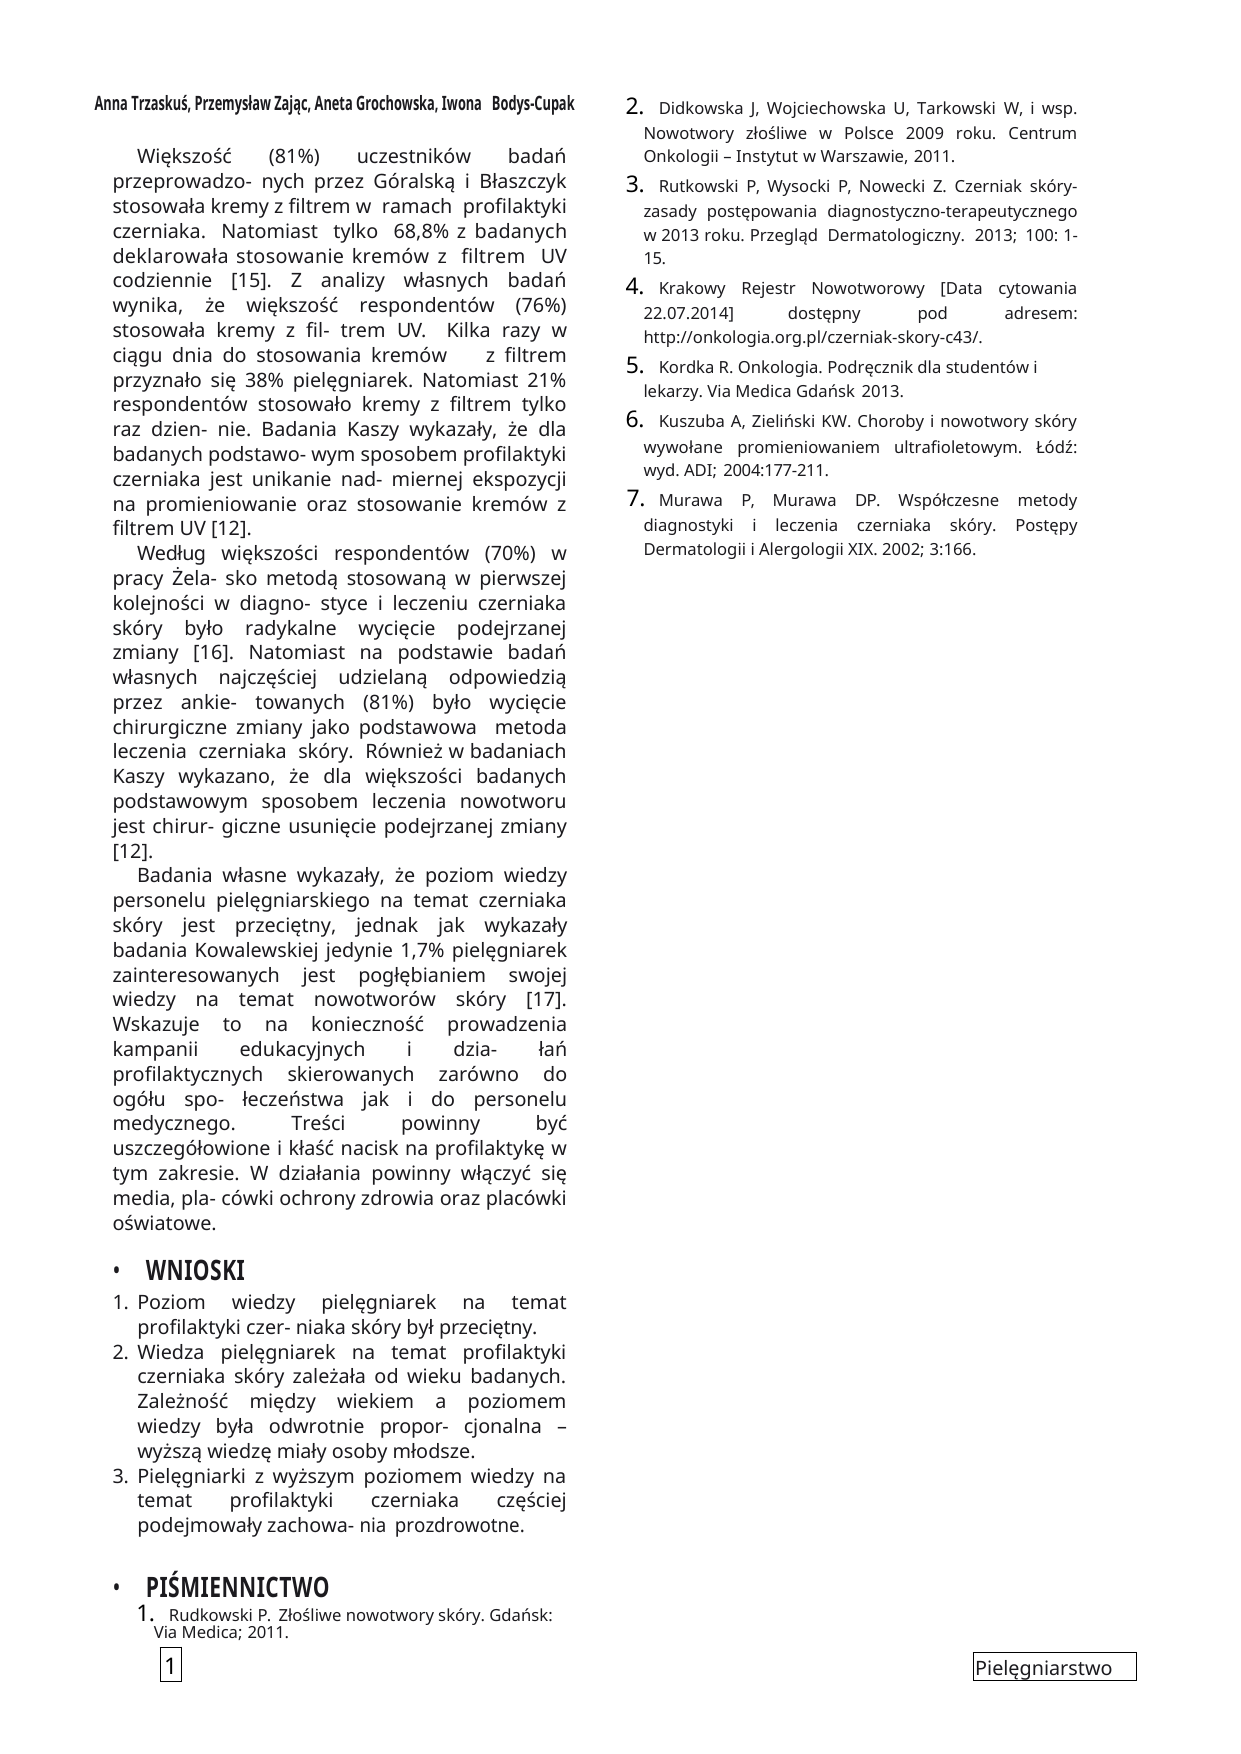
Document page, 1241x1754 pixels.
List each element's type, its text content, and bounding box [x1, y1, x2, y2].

list Poziom wiedzy pielęgniarek na temat profilaktyki czer- niaka skóry był przeciętny. [112, 1290, 567, 1339]
list Pielęgniarki z wyższym poziomem wiedzy na temat profilaktyki czerniaka częściej podejmowały zachowa- nia prozdrowotne. [112, 1463, 567, 1538]
subtitle PIŚMIENNICTWO [112, 1553, 579, 1608]
list Kuszuba A, Zieliński KW. Choroby i nowotwory skóry wywołane promieniowaniem ultrafioletowym. Łódź: wyd. ADI; 2004:177-211. [625, 403, 1078, 481]
list Didkowska J, Wojciechowska U, Tarkowski W, i wsp. Nowotwory złośliwe w Polsce 2009 roku. Centrum Onkologii – Instytut w Warszawie, 2011. [625, 89, 1077, 167]
subtitle Anna Trzaskuś, Przemysław Zając, Aneta Grochowska, Iwona Bodys-Cupak [94, 89, 579, 117]
text Większość (81%) uczestników badań przeprowadzo- nych przez Góralską i Błaszczyk stosowała kremy z filtrem w ramach profilaktyki czerniaka. Natomiast tylko 68,8% z badanych deklarowała stosowanie kremów z filtrem UV codziennie [15]. Z analizy własnych badań wynika, że większość respondentów (76%) stosowała kremy z fil- trem UV. Kilka razy w ciągu dnia do stosowania kremów z filtrem przyznało się 38% pielęgniarek. Natomiast 21% respondentów stosowało kremy z filtrem tylko raz dzien- nie. Badania Kaszy wykazały, że dla badanych podstawo- wym sposobem profilaktyki czerniaka jest unikanie nad- miernej ekspozycji na promieniowanie oraz stosowanie kremów z filtrem UV [12]. [112, 144, 567, 541]
list Rutkowski P, Wysocki P, Nowecki Z. Czerniak skóry- zasady postępowania diagnostyczno-terapeutycznego w 2013 roku. Przegląd Dermatologiczny. 2013; 100: 1-15. [626, 168, 1078, 269]
list Wiedza pielęgniarek na temat profilaktyki czerniaka skóry zależała od wieku badanych. Zależność między wiekiem a poziomem wiedzy była odwrotnie propor- cjonalna – wyższą wiedzę miały osoby młodsze. [112, 1339, 567, 1463]
list Krakowy Rejestr Nowotworowy [Data cytowania 22.07.2014] dostępny pod adresem: http://onkologia.org.pl/czerniak-skory-c43/. [625, 270, 1078, 348]
list Rudkowski P. Złośliwe nowotwory skóry. Gdańsk: Via Medica; 2011. [136, 1608, 579, 1642]
list Murawa P, Murawa DP. Współczesne metody diagnostyki i leczenia czerniaka skóry. Postępy Dermatologii i Alergologii XIX. 2002; 3:166. [626, 482, 1078, 560]
text Według większości respondentów (70%) w pracy Żela- sko metodą stosowaną w pierwszej kolejności w diagno- styce i leczeniu czerniaka skóry było radykalne wycięcie podejrzanej zmiany [16]. Natomiast na podstawie badań własnych najczęściej udzielaną odpowiedzią przez ankie- towanych (81%) było wycięcie chirurgiczne zmiany jako podstawowa metoda leczenia czerniaka skóry. Również w badaniach Kaszy wykazano, że dla większości badanych podstawowym sposobem leczenia nowotworu jest chirur- giczne usunięcie podejrzanej zmiany [12]. [112, 541, 567, 863]
subtitle WNIOSKI [112, 1250, 579, 1289]
text Badania własne wykazały, że poziom wiedzy personelu pielęgniarskiego na temat czerniaka skóry jest przeciętny, jednak jak wykazały badania Kowalewskiej jedynie 1,7% pielęgniarek zainteresowanych jest pogłębianiem swojej wiedzy na temat nowotworów skóry [17]. Wskazuje to na konieczność prowadzenia kampanii edukacyjnych i dzia- łań profilaktycznych skierowanych zarówno do ogółu spo- łeczeństwa jak i do personelu medycznego. Treści powinny być uszczegółowione i kłaść nacisk na profilaktykę w tym zakresie. W działania powinny włączyć się media, pla- cówki ochrony zdrowia oraz placówki oświatowe. [112, 863, 567, 1235]
list Kordka R. Onkologia. Podręcznik dla studentów i lekarzy. Via Medica Gdańsk 2013. [626, 348, 1090, 402]
